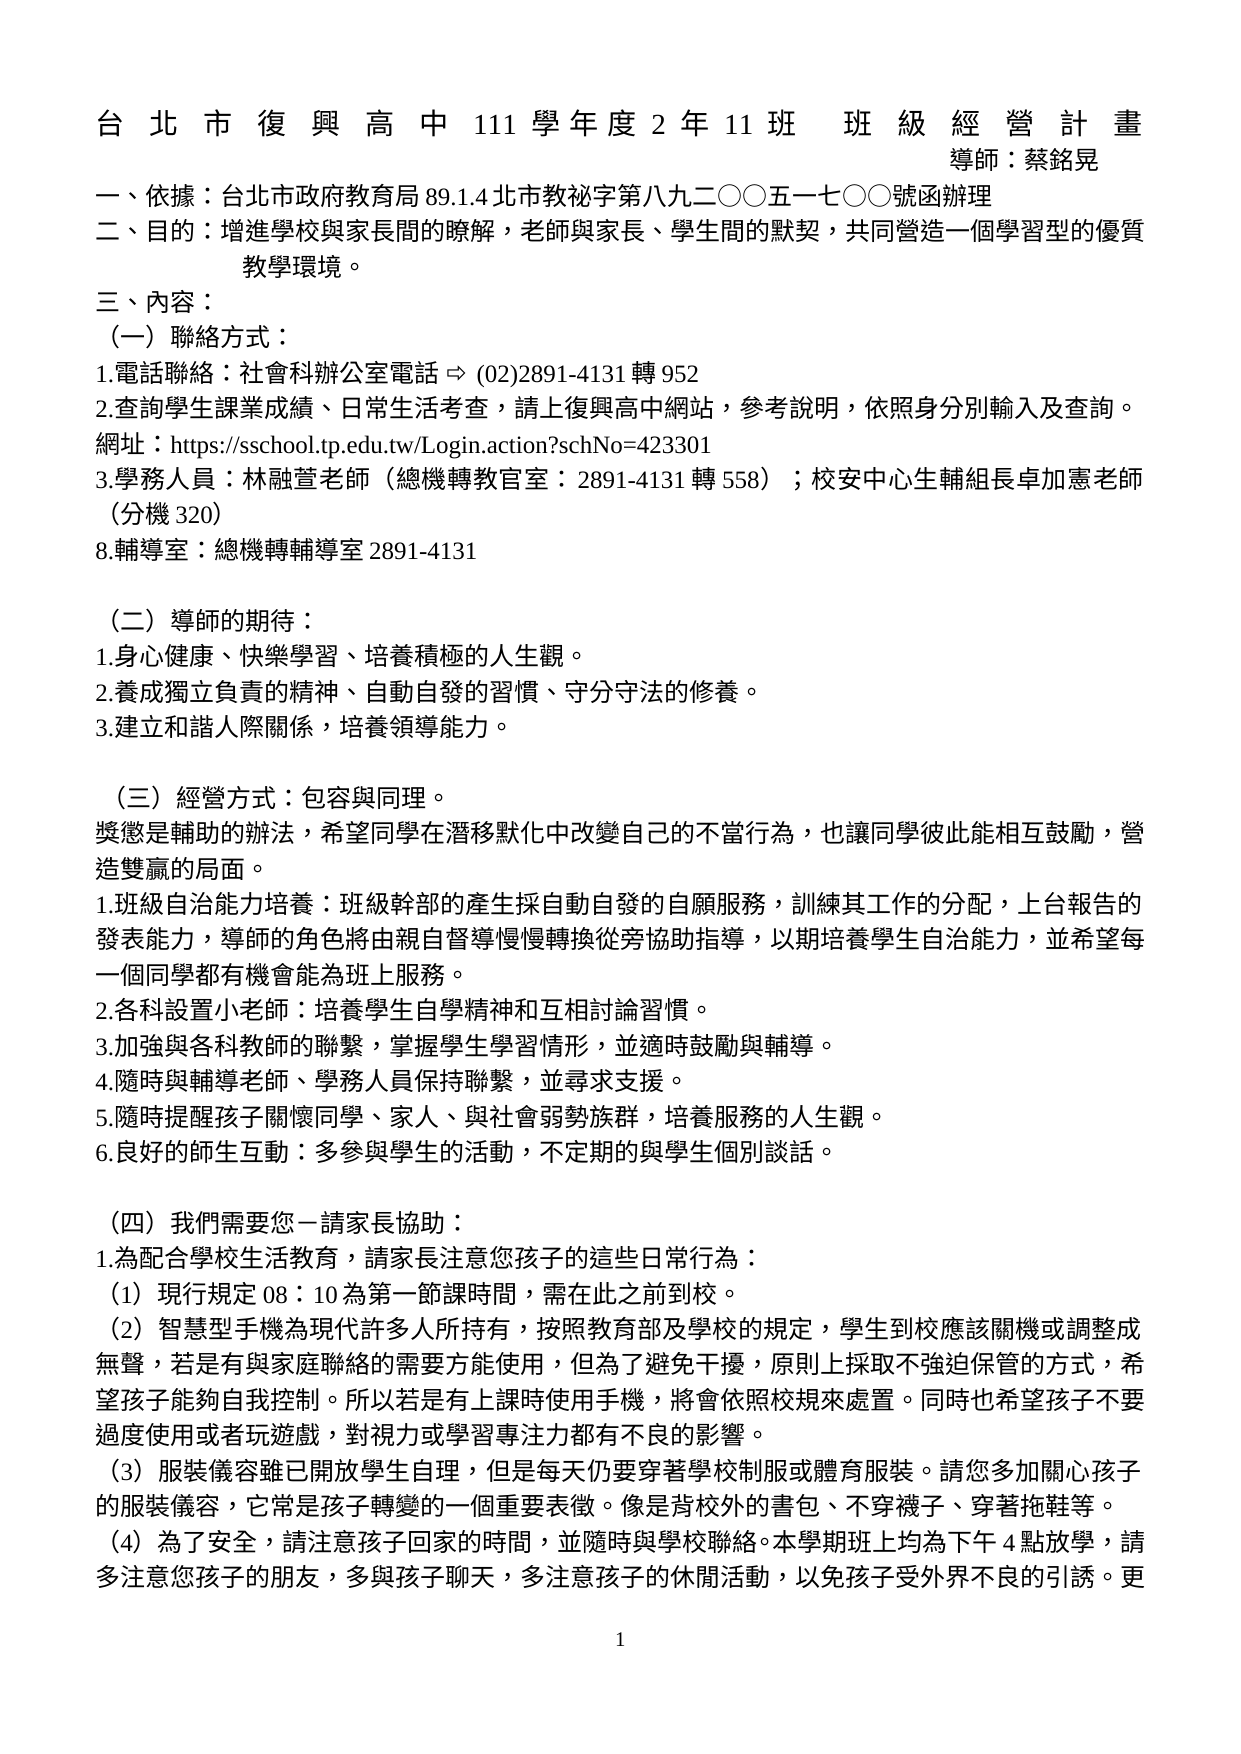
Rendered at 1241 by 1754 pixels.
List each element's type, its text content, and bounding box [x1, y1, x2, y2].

text 3.學務人員：林融萱老師（總機轉教官室：2891-4131轉558）；校安中心生輔組長卓加憲老師（分機320） [95, 460, 1145, 531]
text 2.養成獨立負責的精神、自動自發的習慣、守分守法的修養。 [95, 673, 1145, 708]
text （二）導師的期待： [95, 602, 1145, 637]
text 二、目的：增進學校與家長間的瞭解，老師與家長、學生間的默契，共同營造一個學習型的優質教學環境。 [95, 212, 1145, 283]
text 2.各科設置小老師：培養學生自學精神和互相討論習慣。 [95, 991, 1145, 1027]
text （4）為了安全，請注意孩子回家的時間，並隨時與學校聯絡。本學期班上均為下午4點放學，請多注意您孩子的朋友，多與孩子聊天，多注意孩子的休閒活動，以免孩子受外界不良的引誘。更 [95, 1523, 1145, 1593]
text 網址：https://sschool.tp.edu.tw/Login.action?schNo=423301 [95, 425, 1145, 460]
text 三、內容： [95, 283, 1145, 318]
text 導師：蔡銘晃 [242, 141, 1145, 177]
text 1.為配合學校生活教育，請家長注意您孩子的這些日常行為： [95, 1239, 1145, 1275]
text 5.隨時提醒孩子關懷同學、家人、與社會弱勢族群，培養服務的人生觀。 [95, 1098, 1145, 1133]
text （1）現行規定08：10為第一節課時間，需在此之前到校。 [95, 1275, 1145, 1310]
text 8.輔導室：總機轉輔導室2891-4131 [95, 531, 1145, 566]
text 1.身心健康、快樂學習、培養積極的人生觀。 [95, 637, 1145, 673]
text 1.班級自治能力培養：班級幹部的產生採自動自發的自願服務，訓練其工作的分配，上台報告的發表能力，導師的角色將由親自督導慢慢轉換從旁協助指導，以期培養學生自治能力，並希望每一個同學都有機會能為班上服務。 [95, 885, 1145, 991]
text （一）聯絡方式： [95, 318, 1145, 354]
text （3）服裝儀容雖已開放學生自理，但是每天仍要穿著學校制服或體育服裝。請您多加關心孩子的服裝儀容，它常是孩子轉變的一個重要表徵。像是背校外的書包、不穿襪子、穿著拖鞋等。 [95, 1452, 1145, 1523]
text （三）經營方式：包容與同理。 [95, 779, 1145, 814]
text （四）我們需要您－請家長協助： [95, 1204, 1145, 1239]
text 台 北 市 復 興 高 中 111學年度2年11班 班 級 經 營 計 畫 [95, 106, 1145, 141]
text 6.良好的師生互動：多參與學生的活動，不定期的與學生個別談話。 [95, 1133, 1145, 1168]
text 3.加強與各科教師的聯繫，掌握學生學習情形，並適時鼓勵與輔導。 [95, 1027, 1145, 1062]
text 1.電話聯絡：社會科辦公室電話  (02)2891-4131轉952 [95, 354, 1145, 389]
text 一、依據：台北市政府教育局89.1.4北市教祕字第八九二○○五一七○○號函辦理 [95, 177, 1145, 212]
text 2.查詢學生課業成績、日常生活考查，請上復興高中網站，參考說明，依照身分別輸入及查詢。 [95, 389, 1145, 425]
text 3.建立和諧人際關係，培養領導能力。 [95, 708, 1145, 743]
text 獎懲是輔助的辦法，希望同學在潛移默化中改變自己的不當行為，也讓同學彼此能相互鼓勵，營造雙贏的局面。 [95, 814, 1145, 885]
text （2）智慧型手機為現代許多人所持有，按照教育部及學校的規定，學生到校應該關機或調整成無聲，若是有與家庭聯絡的需要方能使用，但為了避免干擾，原則上採取不強迫保管的方式，希望孩子能夠自我控制。所以若是有上課時使用手機，將會依照校規來處置。同時也希望孩子不要過度使用或者玩遊戲，對視力或學習專注力都有不良的影響。 [95, 1310, 1145, 1452]
text 4.隨時與輔導老師、學務人員保持聯繫，並尋求支援。 [95, 1062, 1145, 1098]
